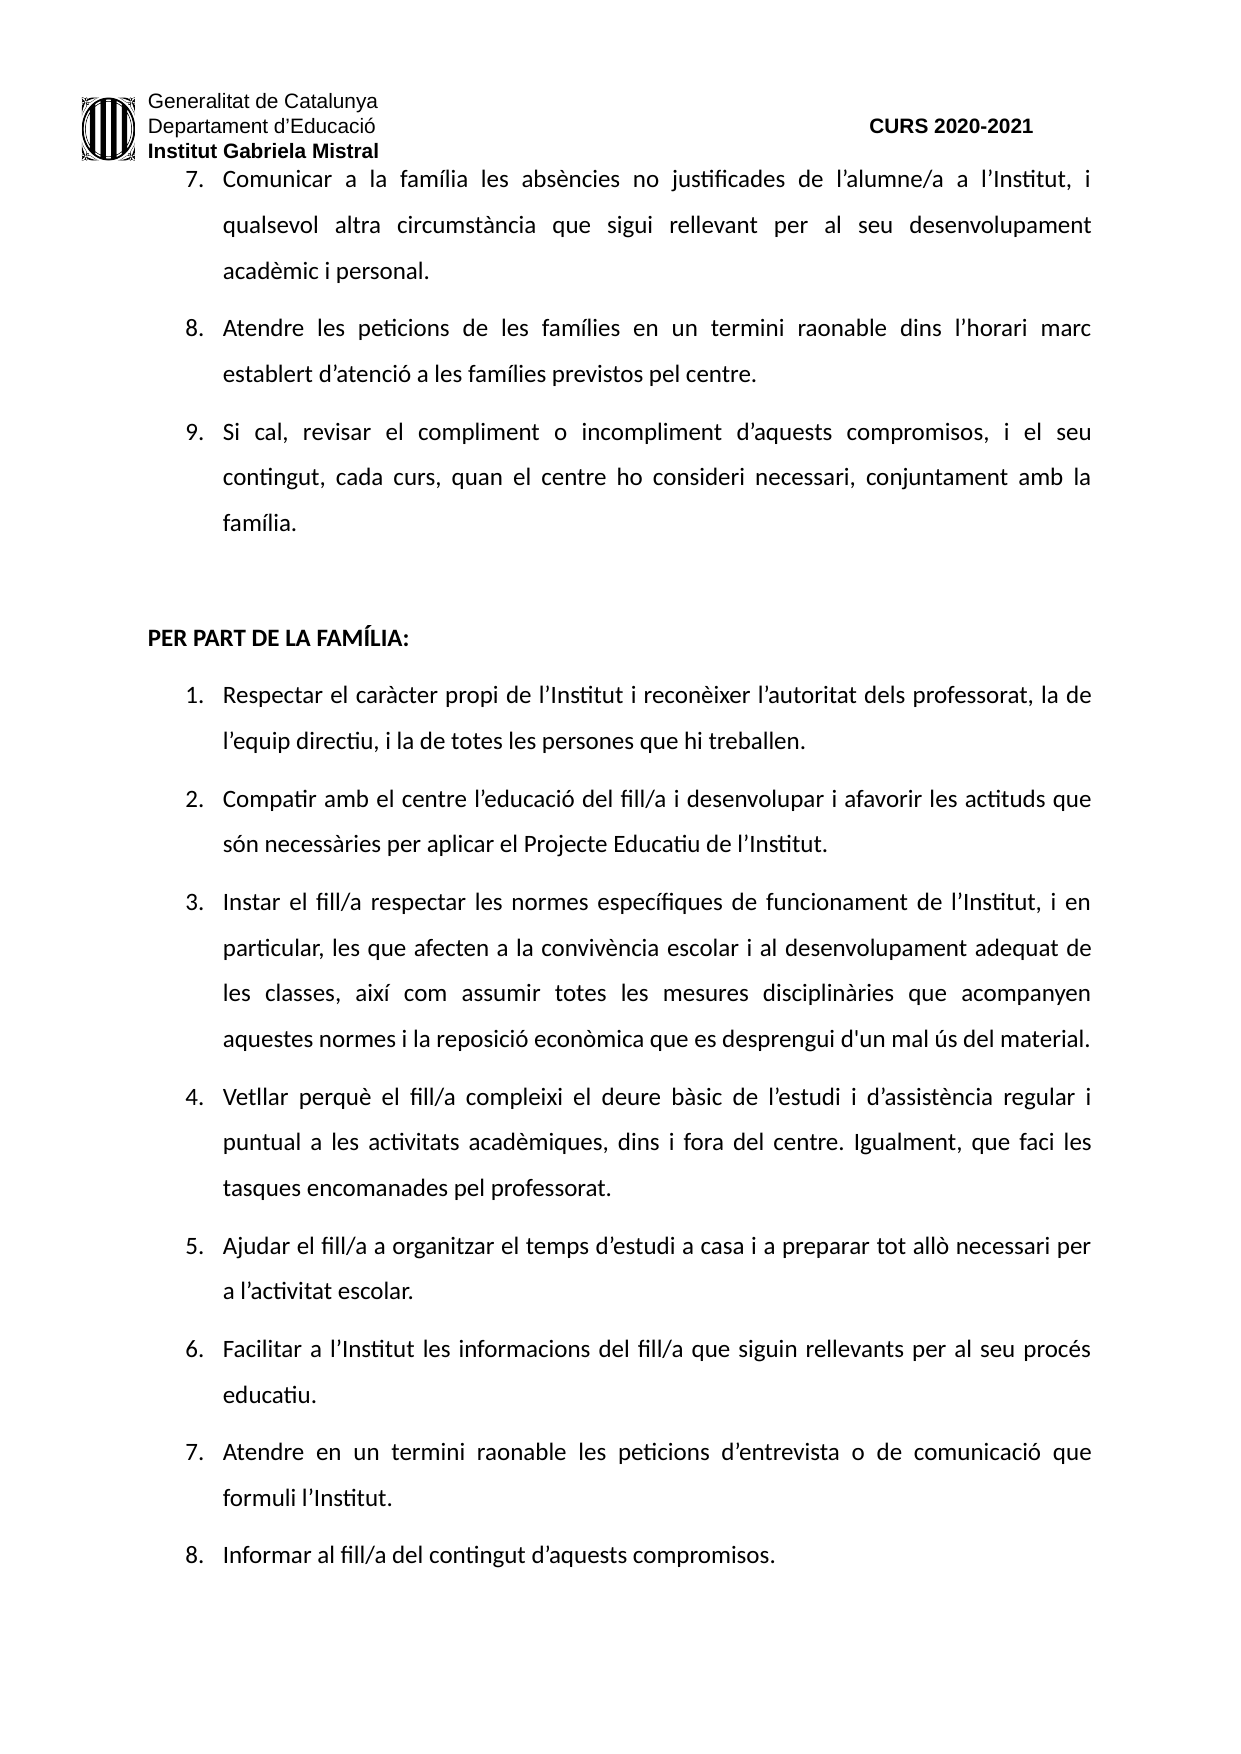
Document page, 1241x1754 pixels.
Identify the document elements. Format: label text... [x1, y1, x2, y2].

list Atendre les peticions de les famílies en un termini raonable dins l’horari marc establert d’atenció a les famílies previstos pel centre. [185, 312, 1093, 389]
list Informar al fill/a del contingut d’aquests compromisos. [185, 1539, 1093, 1570]
text PER PART DE LA FAMÍLIA: [148, 622, 1093, 653]
list Instar el fill/a respectar les normes específiques de funcionament de l’Institut, i en particular, les que afecten a la convivència escolar i al desenvolupament adequat de les classes, així com assumir totes les mesures disciplinàries que acompanyen aquestes normes i la reposició econòmica que es desprengui d'un mal ús del material. [185, 886, 1093, 1054]
list Compatir amb el centre l’educació del fill/a i desenvolupar i afavorir les actituds que són necessàries per aplicar el Projecte Educatiu de l’Institut. [185, 783, 1093, 859]
list Facilitar a l’Institut les informacions del fill/a que siguin rellevants per al seu procés educatiu. [185, 1333, 1093, 1409]
list Ajudar el fill/a a organitzar el temps d’estudi a casa i a preparar tot allò necessari per a l’activitat escolar. [185, 1230, 1093, 1306]
list Atendre en un termini raonable les peticions d’entrevista o de comunicació que formuli l’Institut. [185, 1436, 1093, 1512]
list Respectar el caràcter propi de l’Institut i reconèixer l’autoritat dels professorat, la de l’equip directiu, i la de totes les persones que hi treballen. [185, 680, 1093, 756]
list Comunicar a la família les absències no justificades de l’alumne/a a l’Institut, i qualsevol altra circumstància que sigui rellevant per al seu desenvolupament acadèmic i personal. [185, 163, 1093, 286]
list Vetllar perquè el fill/a compleixi el deure bàsic de l’estudi i d’assistència regular i puntual a les activitats acadèmiques, dins i fora del centre. Igualment, que faci les tasques encomanades pel professorat. [185, 1081, 1093, 1203]
list Si cal, revisar el compliment o incompliment d’aquests compromisos, i el seu contingut, cada curs, quan el centre ho consideri necessari, conjuntament amb la família. [185, 416, 1093, 538]
